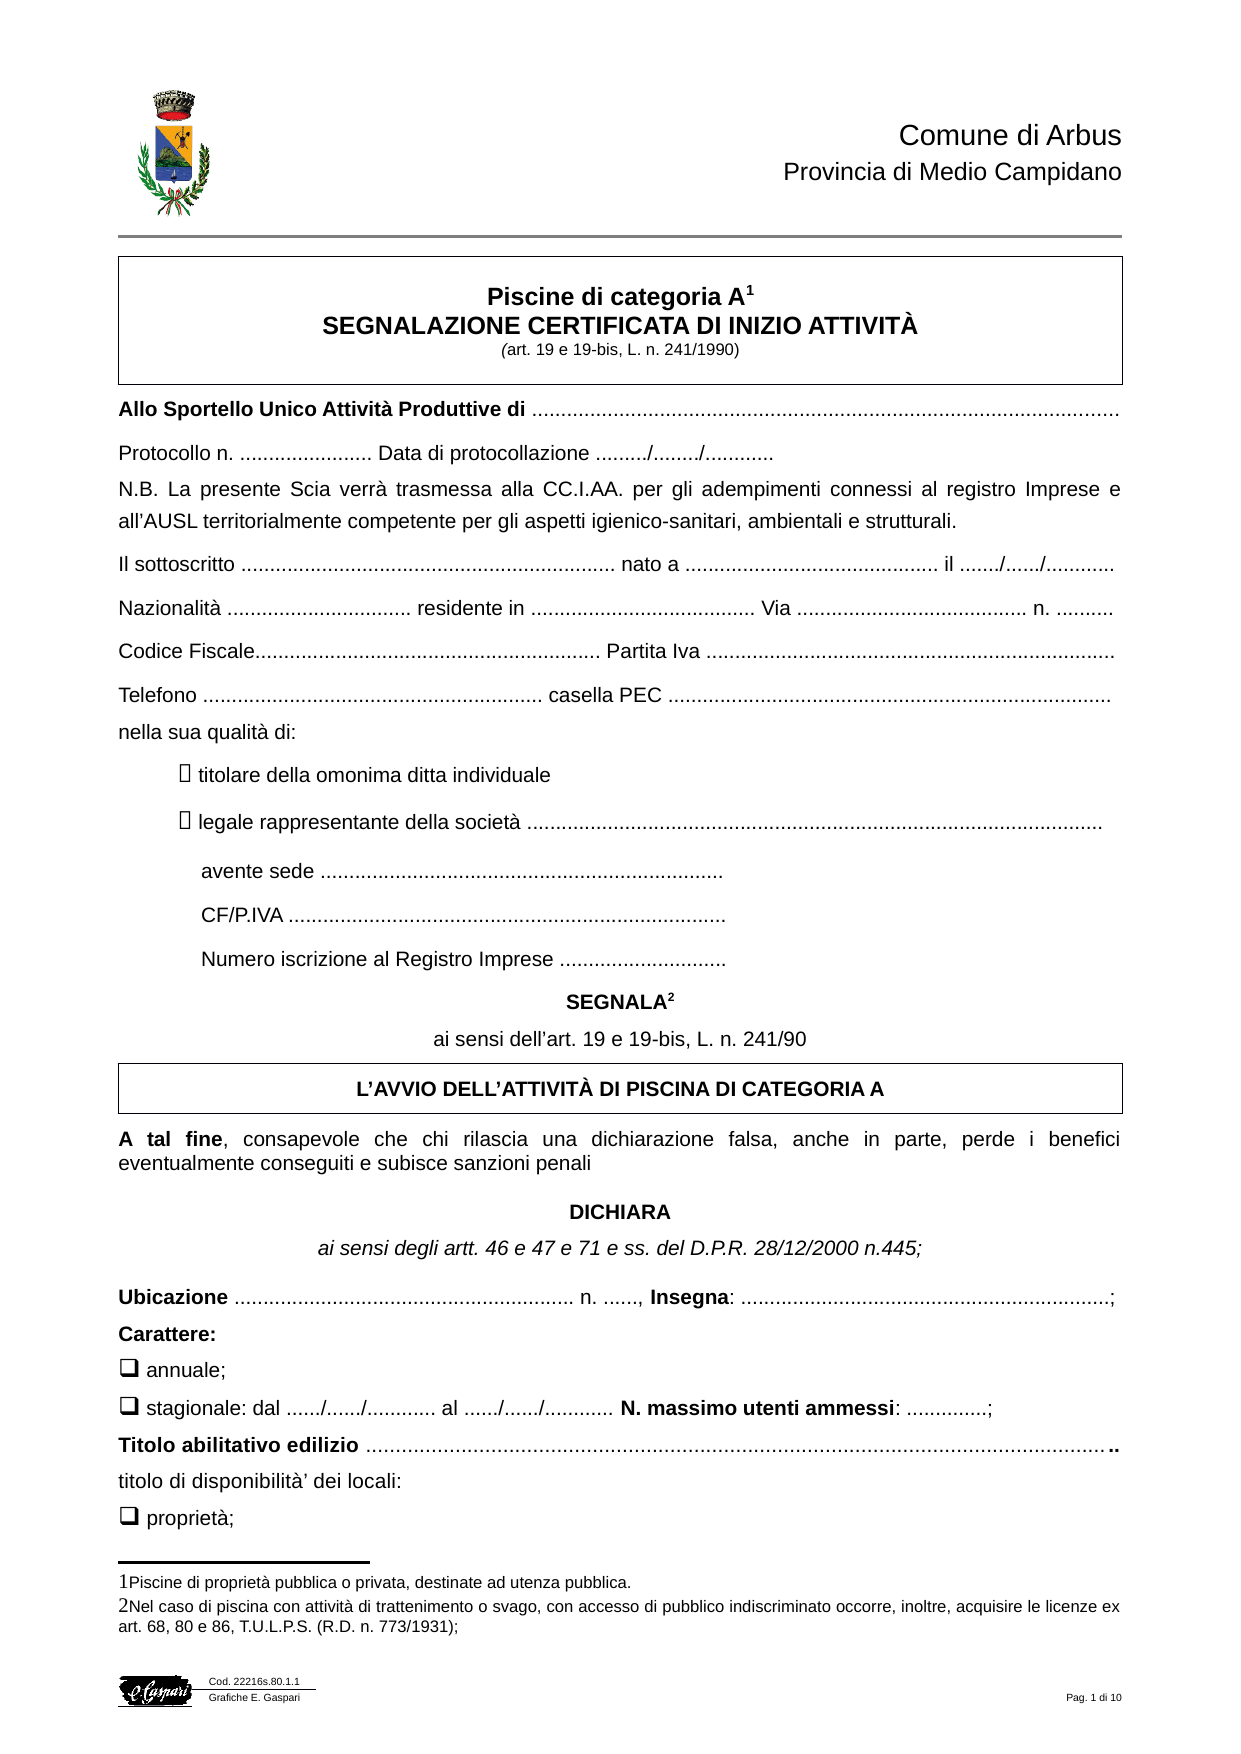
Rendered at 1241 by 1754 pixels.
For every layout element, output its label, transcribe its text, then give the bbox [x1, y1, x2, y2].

text  proprietà; [118, 1506, 1122, 1531]
picture [118, 1674, 192, 1706]
text A tal fine, consapevole che chi rilascia una dichiarazione falsa, anche in parte, perde i benefici eventualmente conseguiti e subisce sanzioni penali [118, 1127, 1122, 1174]
text SEGNALA [118, 990, 1122, 1014]
text Nazionalità ................................ residente in ....................................... Via ........................................ n. .......... [118, 596, 1122, 620]
text Ubicazione ........................................................... n. ......, Insegna: ................................................................; [118, 1285, 1122, 1309]
picture [122, 152, 224, 157]
text Codice Fiscale............................................................ Partita Iva ....................................................................... [118, 639, 1122, 663]
text Protocollo n. ....................... Data di protocollazione ........./......../............ [118, 441, 1122, 465]
text nella sua qualità di: [118, 719, 1122, 743]
text CF/P.IVA ............................................................................ [201, 903, 1122, 927]
text  titolare della omonima ditta individuale [177, 756, 1122, 790]
text Provincia di Medio Campidano [118, 157, 1122, 185]
text Allo Sportello Unico Attività Produttive di [118, 397, 1122, 421]
table_header L’AVVIO DELL’ATTIVITÀ DI PISCINA DI CATEGORIA A [119, 1064, 1122, 1113]
picture [122, 185, 224, 219]
text titolo di disponibilità’ dei locali: [118, 1469, 1122, 1493]
text ai sensi degli artt. 46 e 47 e 71 e ss. del D.P.R. 28/12/2000 n.445; [118, 1236, 1122, 1260]
text  annuale; [118, 1358, 1122, 1383]
picture [122, 87, 224, 118]
table_header Piscine di categoria A SEGNALAZIONE CERTIFICATA DI INIZIO ATTIVITÀ (art. 19 e 19-bis, L. n. 241/1990) [119, 257, 1122, 384]
text N.B. La presente Scia verrà trasmessa alla CC.I.AA. per gli adempimenti connessi al registro Imprese e all’AUSL territorialmente competente per gli aspetti igienico-sanitari, ambientali e strutturali. [118, 477, 1122, 532]
text avente sede ...................................................................... [201, 859, 1122, 883]
text Titolo abilitativo edilizio .............................................................................................................................. [118, 1433, 1122, 1457]
text Numero iscrizione al Registro Imprese ............................. [201, 947, 1122, 971]
text  stagionale: dal ....../....../............ al ....../....../............ N. massimo utenti ammessi: ..............; [118, 1395, 1122, 1420]
text Nel caso di piscina con attività di trattenimento o svago, con accesso di pubblico indiscriminato occorre, inoltre, acquisire le licenze ex art. 68, 80 e 86, T.U.L.P.S. (R.D. n. 773/1931); [118, 1593, 1122, 1636]
text Comune di Arbus [118, 118, 1122, 152]
text Telefono ........................................................... casella PEC ............................................................................. [118, 683, 1122, 707]
text  legale rappresentante della società .................................................................................................... [177, 802, 1122, 837]
text DICHIARA [118, 1199, 1122, 1223]
text Il sottoscritto ................................................................. nato a ............................................ il ......./....../............ [118, 552, 1122, 576]
text Carattere: [118, 1321, 1122, 1345]
text ai sensi dell’art. 19 e 19-bis, L. n. 241/90 [118, 1027, 1122, 1051]
